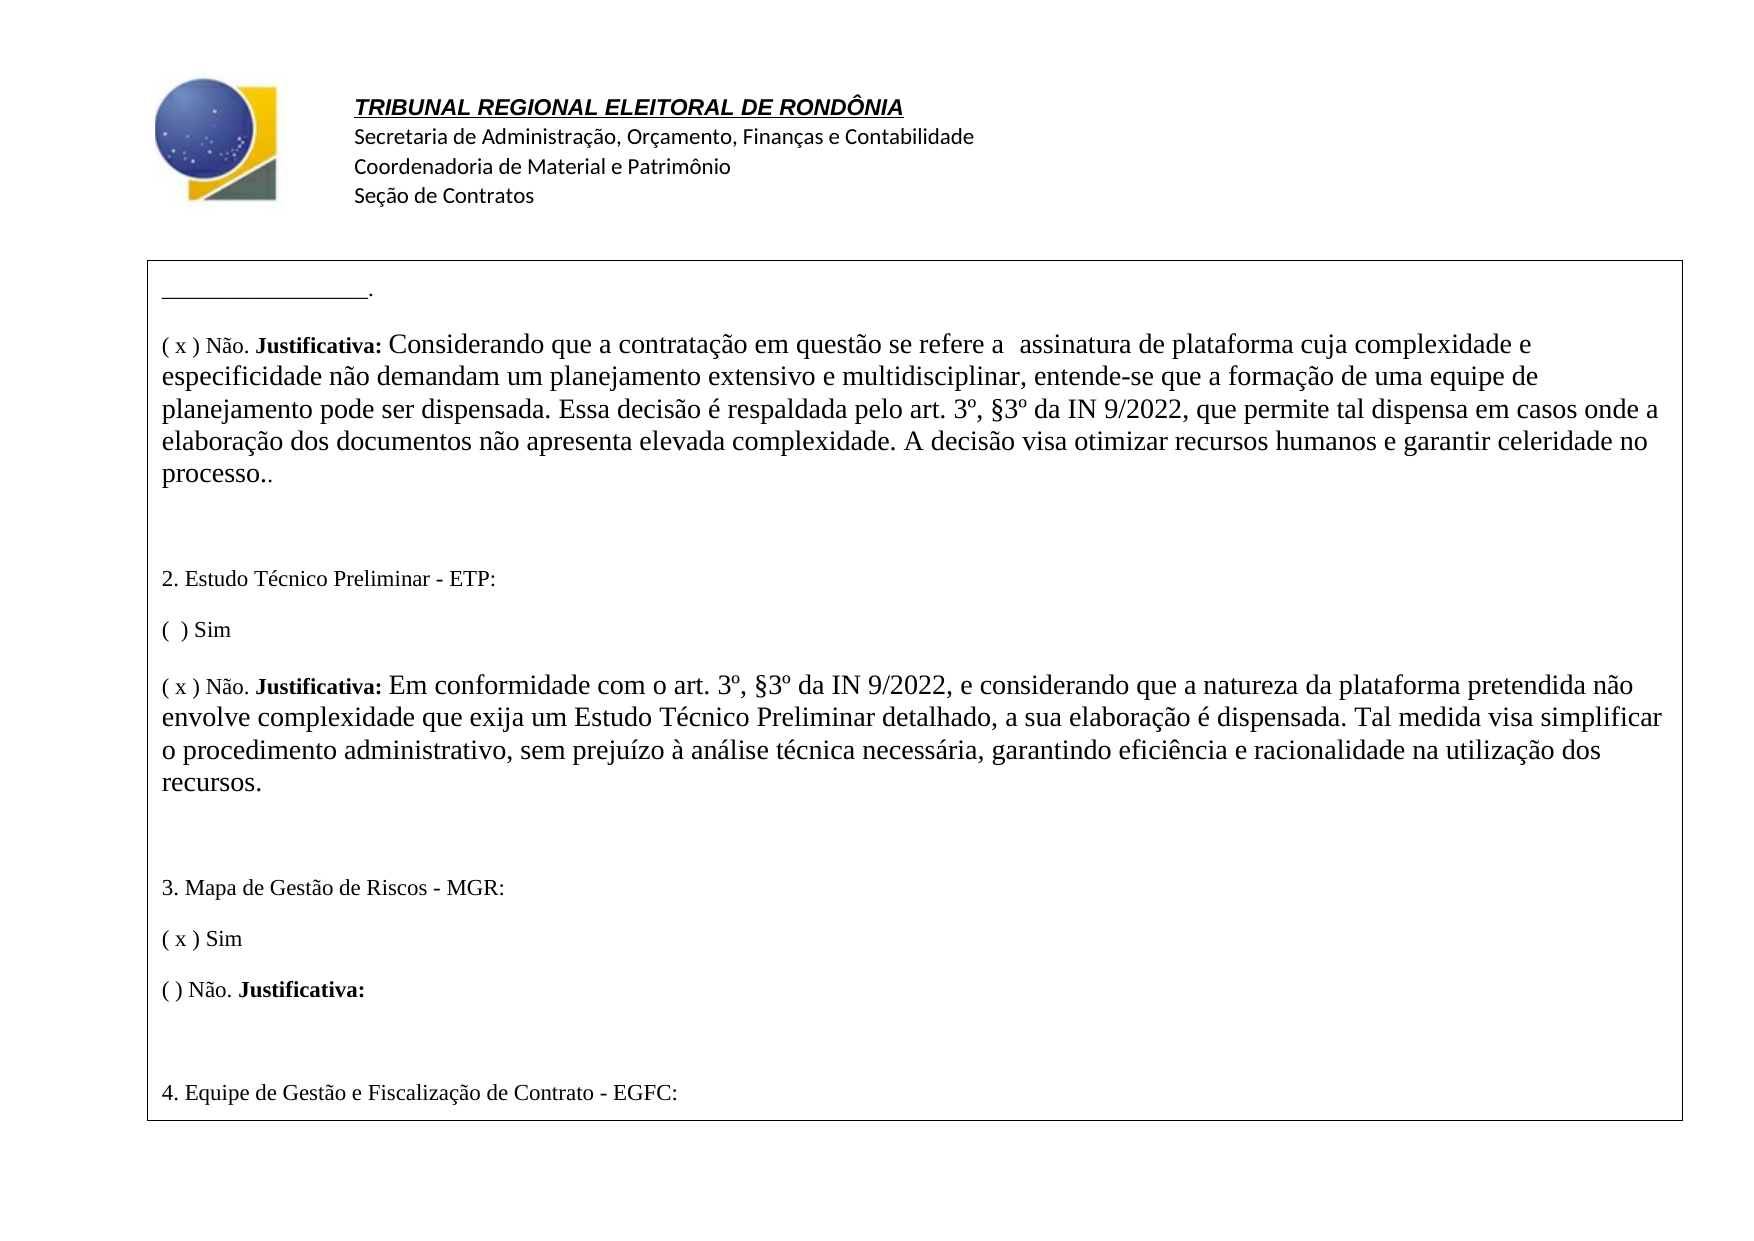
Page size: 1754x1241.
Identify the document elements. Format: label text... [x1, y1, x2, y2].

table_cell __________________. ( x ) Não. Justificativa: Considerando que a contratação em questão se refere a assinatura de plataforma cuja complexidade e especificidade não demandam um planejamento extensivo e multidisciplinar, entende-se que a formação de uma equipe de planejamento pode ser dispensada. Essa decisão é respaldada pelo art. 3º, §3º da IN 9/2022, que permite tal dispensa em casos onde a elaboração dos documentos não apresenta elevada complexidade. A decisão visa otimizar recursos humanos e garantir celeridade no processo.. 2. Estudo Técnico Preliminar - ETP: ( ) Sim ( x ) Não. Justificativa: Em conformidade com o art. 3º, §3º da IN 9/2022, e considerando que a natureza da plataforma pretendida não envolve complexidade que exija um Estudo Técnico Preliminar detalhado, a sua elaboração é dispensada. Tal medida visa simplificar o procedimento administrativo, sem prejuízo à análise técnica necessária, garantindo eficiência e racionalidade na utilização dos recursos. 3. Mapa de Gestão de Riscos - MGR: ( x ) Sim ( ) Não. Justificativa: 4. Equipe de Gestão e Fiscalização de Contrato - EGFC: [148, 261, 1682, 1120]
